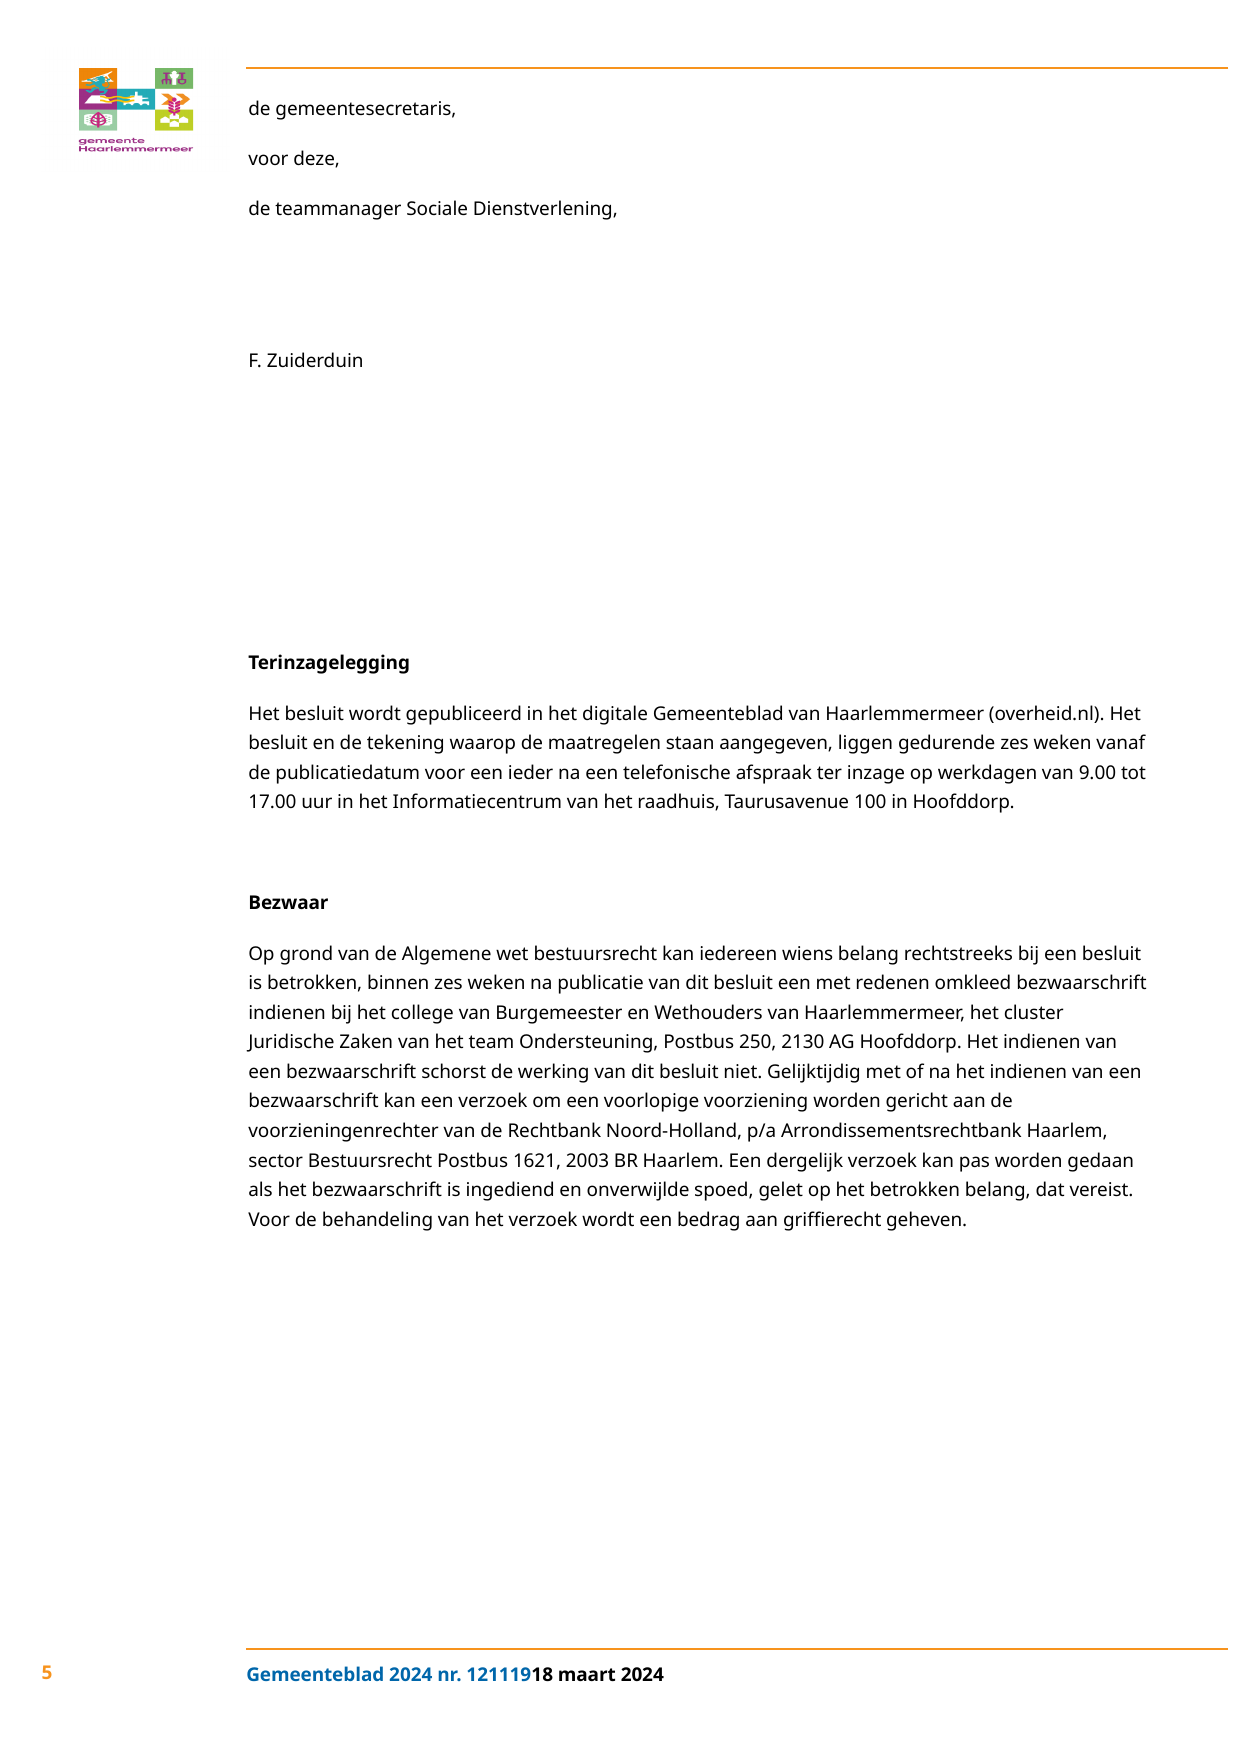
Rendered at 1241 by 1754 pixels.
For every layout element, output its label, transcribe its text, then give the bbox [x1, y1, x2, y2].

text de teammanager Sociale Dienstverlening, [248, 196, 1152, 221]
picture [41, 47, 231, 172]
text Het besluit wordt gepubliceerd in het digitale Gemeenteblad van Haarlemmermeer (overheid.nl). Het besluit en de tekening waarop de maatregelen staan aangegeven, liggen gedurende zes weken vanaf de publicatiedatum voor een ieder na een telefonische afspraak ter inzage op werkdagen van 9.00 tot 17.00 uur in het Informatiecentrum van het raadhuis, Taurusavenue 100 in Hoofddorp. [248, 700, 1152, 814]
text F. Zuiderduin [248, 347, 1152, 373]
text Terinzagelegging [248, 649, 1152, 675]
text voor deze, [248, 145, 1152, 171]
text Bezwaar [248, 889, 1152, 915]
text de gemeentesecretaris, [248, 95, 1152, 121]
text Op grond van de Algemene wet bestuursrecht kan iedereen wiens belang rechtstreeks bij een besluit is betrokken, binnen zes weken na publicatie van dit besluit een met redenen omkleed bezwaarschrift indienen bij het college van Burgemeester en Wethouders van Haarlemmermeer, het cluster Juridische Zaken van het team Ondersteuning, Postbus 250, 2130 AG Hoofddorp. Het indienen van een bezwaarschrift schorst de werking van dit besluit niet. Gelijktijdig met of na het indienen van een bezwaarschrift kan een verzoek om een voorlopige voorziening worden gericht aan de voorzieningenrechter van de Rechtbank Noord-Holland, p/a Arrondissementsrechtbank Haarlem, sector Bestuursrecht Postbus 1621, 2003 BR Haarlem. Een dergelijk verzoek kan pas worden gedaan als het bezwaarschrift is ingediend en onverwijlde spoed, gelet op het betrokken belang, dat vereist. Voor de behandeling van het verzoek wordt een bedrag aan griffierecht geheven. [248, 940, 1152, 1232]
